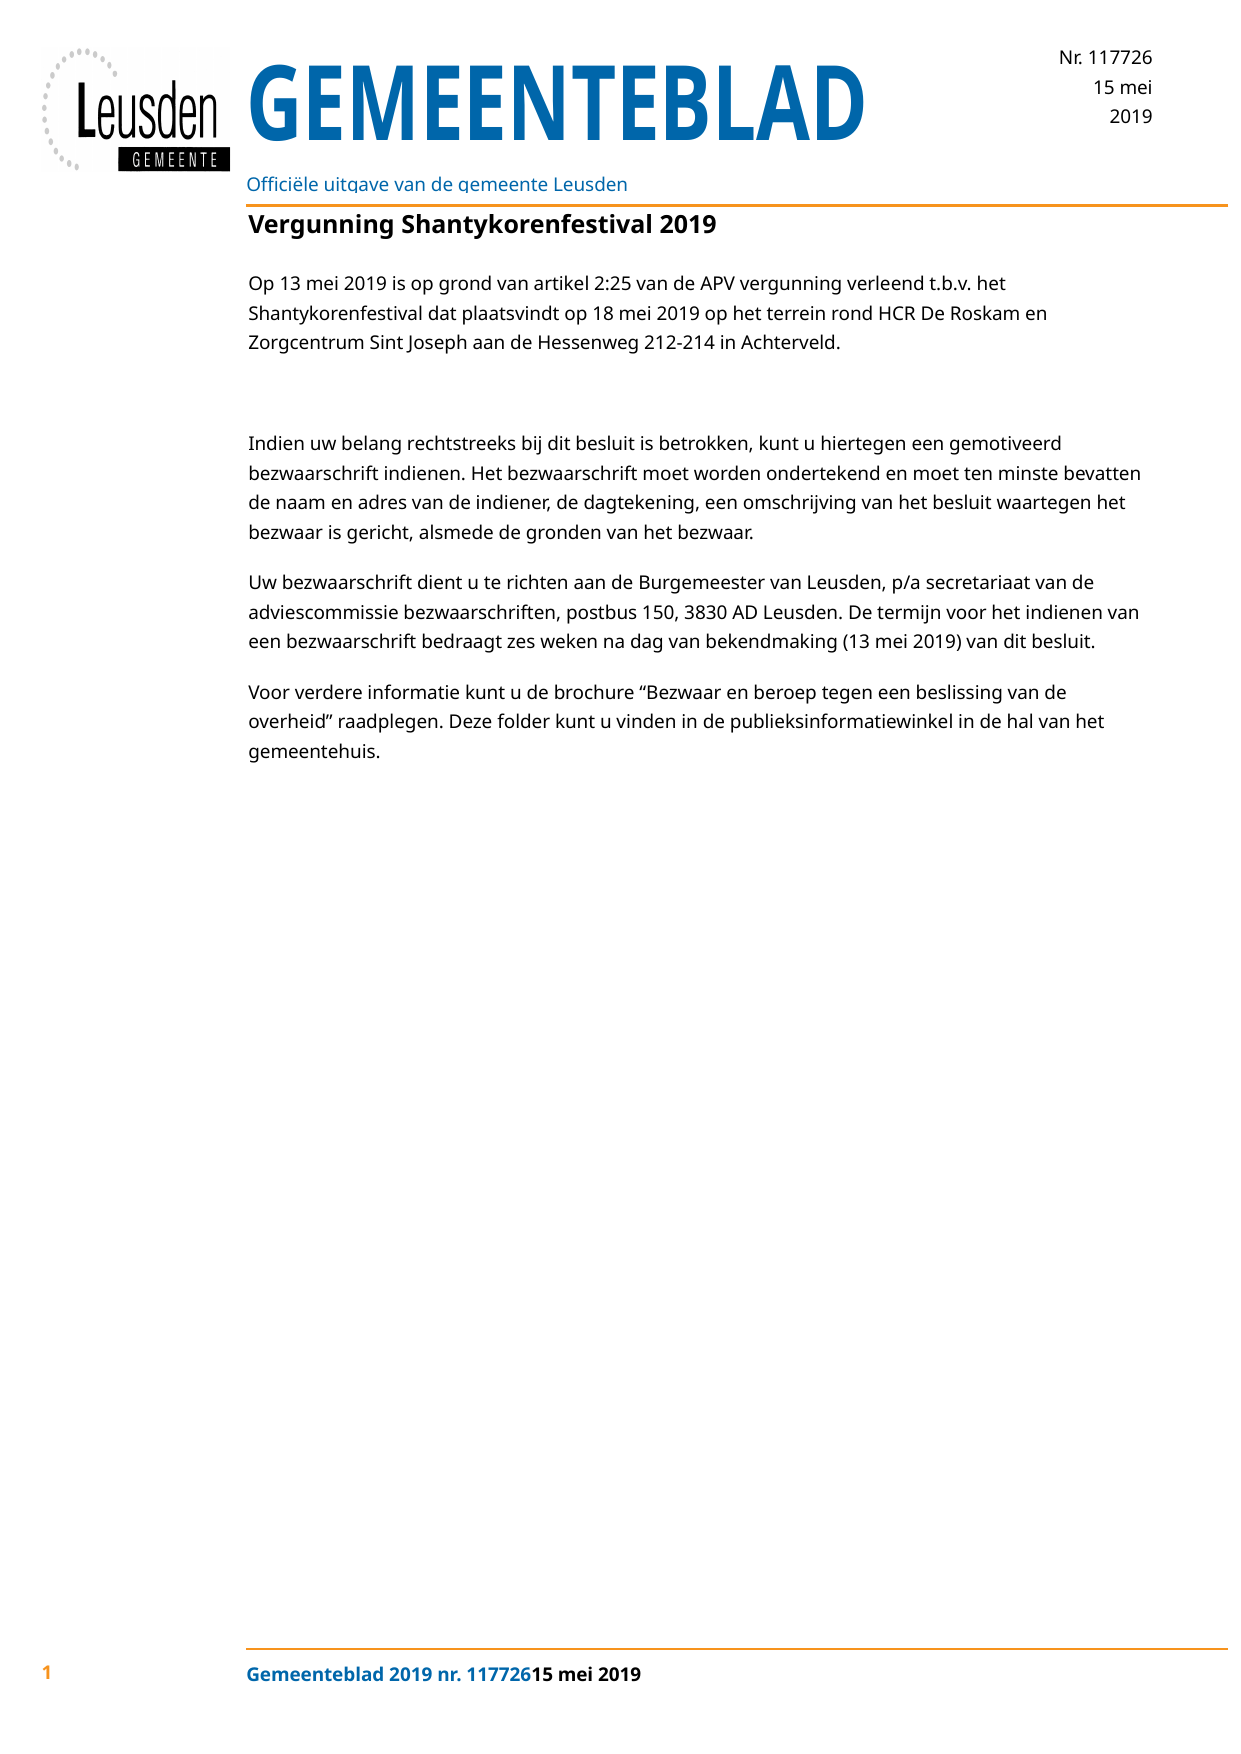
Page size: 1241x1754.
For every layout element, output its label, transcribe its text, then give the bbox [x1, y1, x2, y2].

text Voor verdere informatie kunt u de brochure “Bezwaar en beroep tegen een beslissing van de overheid” raadplegen. Deze folder kunt u vinden in de publieksinformatiewinkel in de hal van het gemeentehuis. [248, 679, 1152, 764]
picture [41, 47, 231, 172]
text Indien uw belang rechtstreeks bij dit besluit is betrokken, kunt u hiertegen een gemotiveerd bezwaarschrift indienen. Het bezwaarschrift moet worden ondertekend en moet ten minste bevatten de naam en adres van de indiener, de dagtekening, een omschrijving van het besluit waartegen het bezwaar is gericht, alsmede de gronden van het bezwaar. [248, 430, 1152, 545]
text Vergunning Shantykorenfestival 2019 [248, 207, 1152, 241]
text Uw bezwaarschrift dient u te richten aan de Burgemeester van Leusden, p/a secretariaat van de adviescommissie bezwaarschriften, postbus 150, 3830 AD Leusden. De termijn voor het indienen van een bezwaarschrift bedraagt zes weken na dag van bekendmaking (13 mei 2019) van dit besluit. [248, 569, 1152, 654]
text Op 13 mei 2019 is op grond van artikel 2:25 van de APV vergunning verleend t.b.v. het Shantykorenfestival dat plaatsvindt op 18 mei 2019 op het terrein rond HCR De Roskam en Zorgcentrum Sint Joseph aan de Hessenweg 212-214 in Achterveld. [248, 270, 1152, 355]
